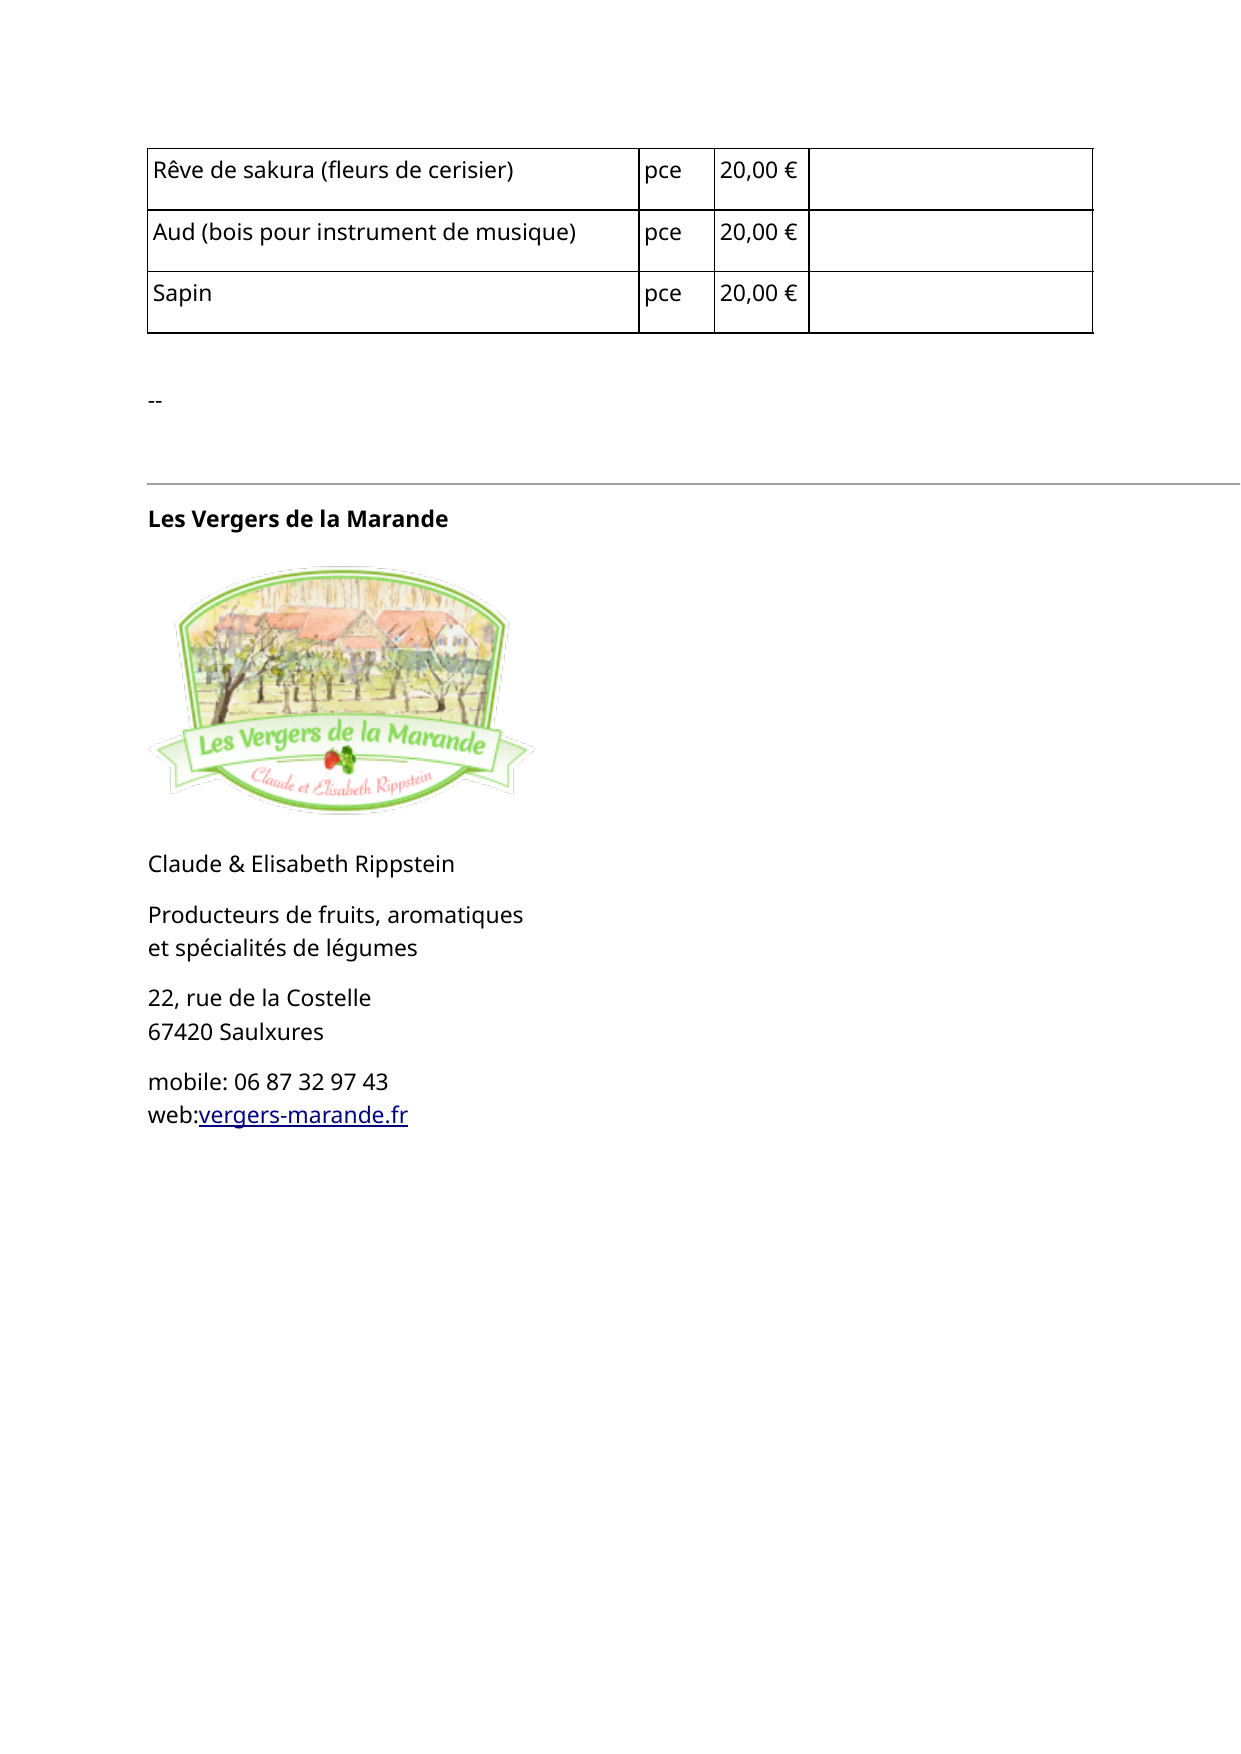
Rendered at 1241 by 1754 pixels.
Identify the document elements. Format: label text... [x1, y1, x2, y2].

text Les Vergers de la Marande [148, 503, 1093, 534]
table_cell 20,00 € [715, 211, 808, 271]
text 22, rue de la Costelle 67420 Saulxures [148, 982, 1093, 1047]
table_cell Sapin [148, 272, 638, 332]
text Producteurs de fruits, aromatiques et spécialités de légumes [148, 898, 1093, 963]
table_cell [810, 211, 1092, 271]
table_cell [810, 272, 1092, 332]
table_header pce [640, 149, 714, 209]
table_header 20,00 € [715, 149, 808, 209]
table_cell 20,00 € [715, 272, 808, 332]
table_header [810, 149, 1092, 209]
table_cell Aud (bois pour instrument de musique) [148, 211, 638, 271]
table_cell pce [640, 211, 714, 271]
table_header Rêve de sakura (fleurs de cerisier) [148, 149, 638, 209]
table_cell pce [640, 272, 714, 332]
text Claude & Elisabeth Rippstein [148, 848, 1093, 880]
text -- [148, 384, 1093, 415]
text mobile: 06 87 32 97 43 web:vergers-marande.fr [148, 1066, 1093, 1130]
